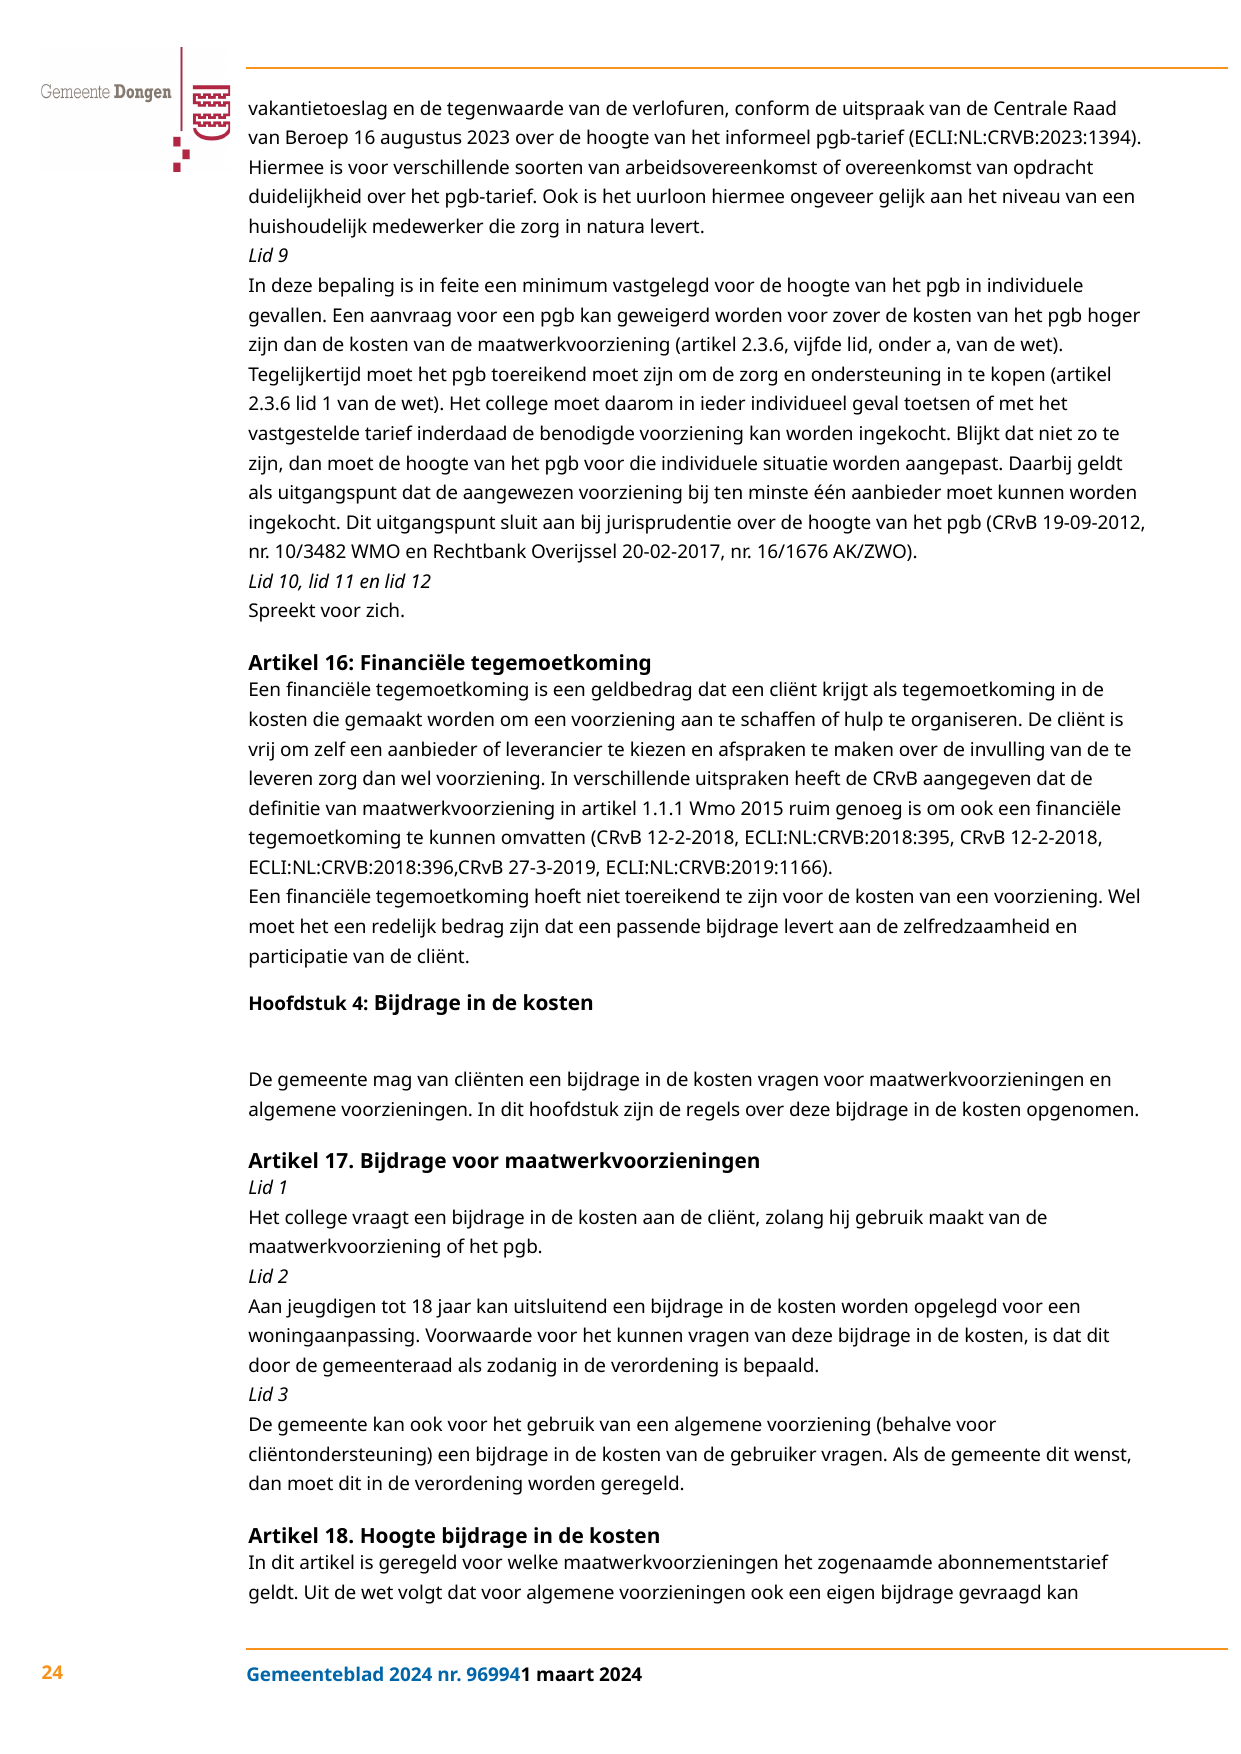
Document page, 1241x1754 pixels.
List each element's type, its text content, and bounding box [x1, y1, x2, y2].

text De gemeente mag van cliënten een bijdrage in de kosten vragen voor maatwerkvoorzieningen en algemene voorzieningen. In dit hoofdstuk zijn de regels over deze bijdrage in de kosten opgenomen. [248, 1066, 1152, 1121]
text Lid 3 [248, 1382, 1152, 1407]
text Een financiële tegemoetkoming is een geldbedrag dat een cliënt krijgt als tegemoetkoming in de kosten die gemaakt worden om een voorziening aan te schaffen of hulp te organiseren. De cliënt is vrij om zelf een aanbieder of leverancier te kiezen en afspraken te maken over de invulling van de te leveren zorg dan wel voorziening. In verschillende uitspraken heeft de CRvB aangegeven dat de definitie van maatwerkvoorziening in artikel 1.1.1 Wmo 2015 ruim genoeg is om ook een financiële tegemoetkoming te kunnen omvatten (CRvB 12-2-2018, ECLI:NL:CRVB:2018:395, CRvB 12-2-2018, ECLI:NL:CRVB:2018:396,CRvB 27-3-2019, ECLI:NL:CRVB:2019:1166). [248, 677, 1152, 880]
text De gemeente kan ook voor het gebruik van een algemene voorziening (behalve voor cliëntondersteuning) een bijdrage in de kosten van de gebruiker vragen. Als de gemeente dit wenst, dan moet dit in de verordening worden geregeld. [248, 1411, 1152, 1496]
text vakantietoeslag en de tegenwaarde van de verlofuren, conform de uitspraak van de Centrale Raad van Beroep 16 augustus 2023 over de hoogte van het informeel pgb-tarief (ECLI:NL:CRVB:2023:1394). Hiermee is voor verschillende soorten van arbeidsovereenkomst of overeenkomst van opdracht duidelijkheid over het pgb-tarief. Ook is het uurloon hiermee ongeveer gelijk aan het niveau van een huishoudelijk medewerker die zorg in natura levert. [248, 95, 1152, 239]
text In deze bepaling is in feite een minimum vastgelegd voor de hoogte van het pgb in individuele gevallen. Een aanvraag voor een pgb kan geweigerd worden voor zover de kosten van het pgb hoger zijn dan de kosten van de maatwerkvoorziening (artikel 2.3.6, vijfde lid, onder a, van de wet). Tegelijkertijd moet het pgb toereikend moet zijn om de zorg en ondersteuning in te kopen (artikel 2.3.6 lid 1 van de wet). Het college moet daarom in ieder individueel geval toetsen of met het vastgestelde tarief inderdaad de benodigde voorziening kan worden ingekocht. Blijkt dat niet zo te zijn, dan moet de hoogte van het pgb voor die individuele situatie worden aangepast. Daarbij geldt als uitgangspunt dat de aangewezen voorziening bij ten minste één aanbieder moet kunnen worden ingekocht. Dit uitgangspunt sluit aan bij jurisprudentie over de hoogte van het pgb (CRvB 19-09-2012, nr. 10/3482 WMO en Rechtbank Overijssel 20-02-2017, nr. 16/1676 AK/ZWO). [248, 272, 1152, 564]
text Een financiële tegemoetkoming hoeft niet toereikend te zijn voor de kosten van een voorziening. Wel moet het een redelijk bedrag zijn dat een passende bijdrage levert aan de zelfredzaamheid en participatie van de cliënt. [248, 884, 1152, 968]
text Het college vraagt een bijdrage in de kosten aan de cliënt, zolang hij gebruik maakt van de maatwerkvoorziening of het pgb. [248, 1204, 1152, 1259]
text Artikel 16: Financiële tegemoetkoming [248, 648, 1152, 677]
text In dit artikel is geregeld voor welke maatwerkvoorzieningen het zogenaamde abonnementstarief geldt. Uit de wet volgt dat voor algemene voorzieningen ook een eigen bijdrage gevraagd kan [248, 1549, 1152, 1604]
picture [41, 47, 231, 172]
text Hoofdstuk 4: Bijdrage in de kosten [248, 988, 1152, 1017]
text Spreekt voor zich. [248, 598, 1152, 623]
text Artikel 17. Bijdrage voor maatwerkvoorzieningen [248, 1146, 1152, 1174]
text Lid 10, lid 11 en lid 12 [248, 568, 1152, 594]
text Lid 1 [248, 1174, 1152, 1200]
text Lid 9 [248, 243, 1152, 268]
text Lid 2 [248, 1263, 1152, 1289]
text Aan jeugdigen tot 18 jaar kan uitsluitend een bijdrage in de kosten worden opgelegd voor een woningaanpassing. Voorwaarde voor het kunnen vragen van deze bijdrage in de kosten, is dat dit door de gemeenteraad als zodanig in de verordening is bepaald. [248, 1293, 1152, 1378]
text Artikel 18. Hoogte bijdrage in de kosten [248, 1521, 1152, 1549]
